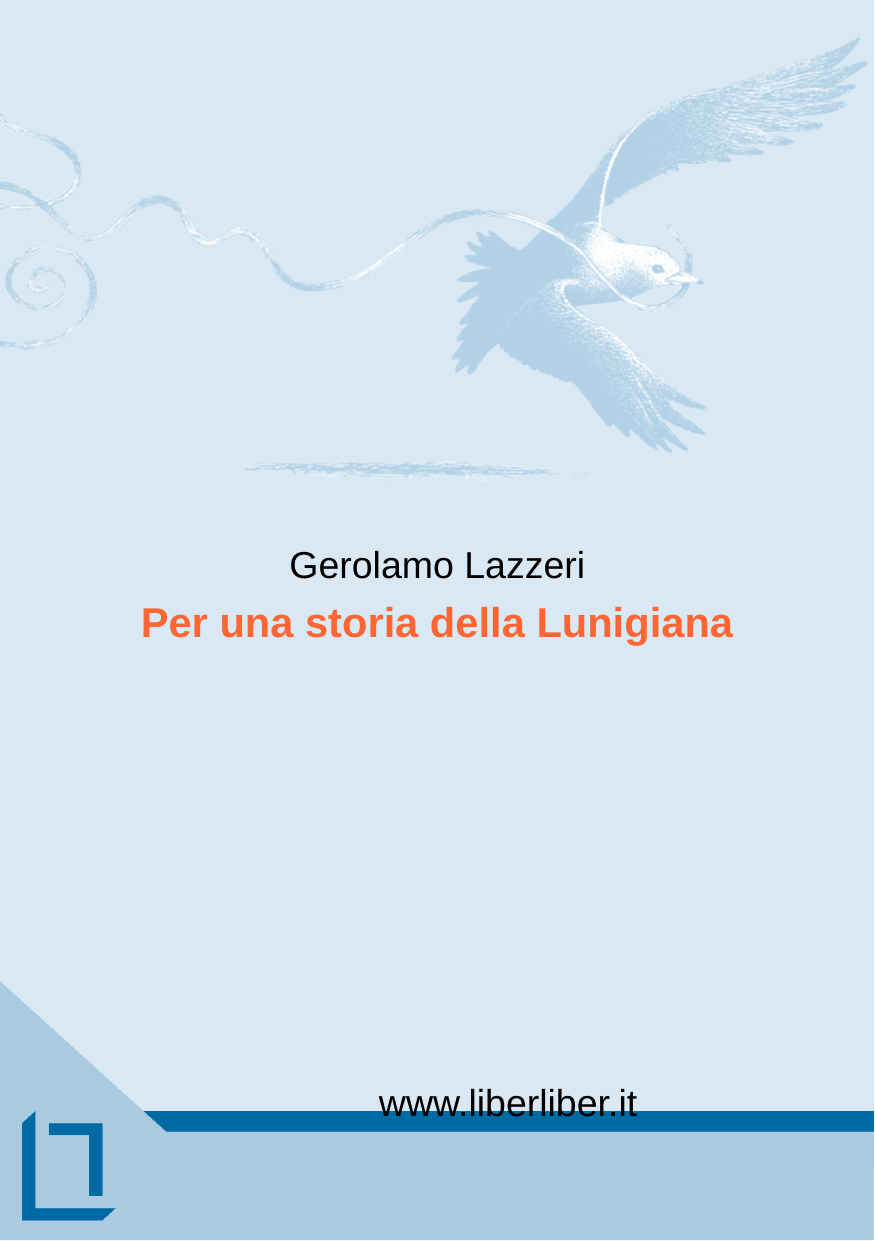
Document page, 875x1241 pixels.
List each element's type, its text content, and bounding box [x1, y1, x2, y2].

picture [0, 0, 874, 1241]
text Gerolamo Lazzeri [94, 543, 779, 586]
text www.liberliber.it [331, 1081, 685, 1124]
text Per una storia della Lunigiana [94, 598, 779, 646]
